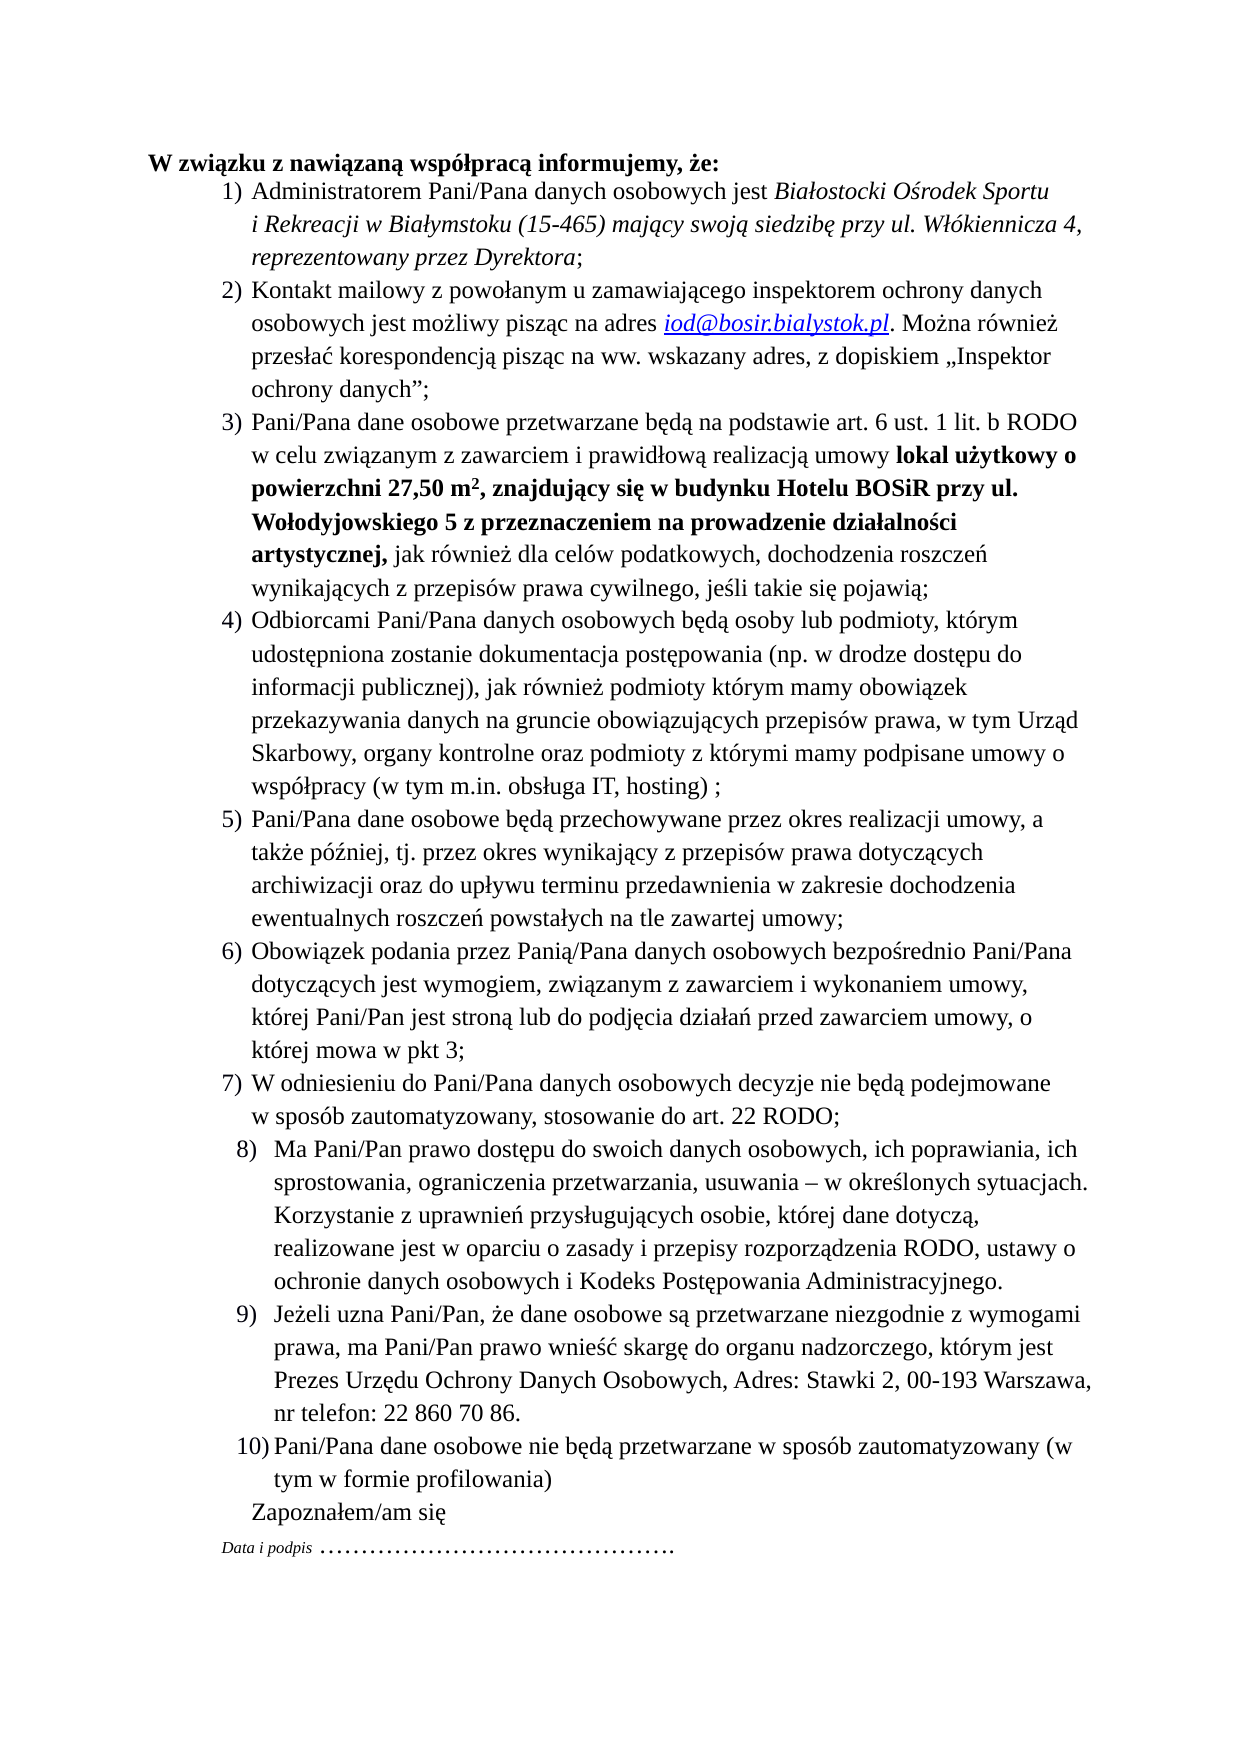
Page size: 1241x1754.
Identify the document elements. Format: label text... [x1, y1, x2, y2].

list Pani/Pana dane osobowe nie będą przetwarzane w sposób zautomatyzowany (w tym w formie profilowania) [236, 1431, 1093, 1493]
list Obowiązek podania przez Panią/Pana danych osobowych bezpośrednio Pani/Pana dotyczących jest wymogiem, związanym z zawarciem i wykonaniem umowy, której Pani/Pan jest stroną lub do podjęcia działań przed zawarciem umowy, o której mowa w pkt 3; [221, 936, 1093, 1064]
list Pani/Pana dane osobowe będą przechowywane przez okres realizacji umowy, a także później, tj. przez okres wynikający z przepisów prawa dotyczących archiwizacji oraz do upływu terminu przedawnienia w zakresie dochodzenia ewentualnych roszczeń powstałych na tle zawartej umowy; [221, 804, 1093, 932]
text Zapoznałem/am się [251, 1497, 1093, 1526]
list Odbiorcami Pani/Pana danych osobowych będą osoby lub podmioty, którym udostępniona zostanie dokumentacja postępowania (np. w drodze dostępu do informacji publicznej), jak również podmioty którym mamy obowiązek przekazywania danych na gruncie obowiązujących przepisów prawa, w tym Urząd Skarbowy, organy kontrolne oraz podmioty z którymi mamy podpisane umowy o współpracy (w tym m.in. obsługa IT, hosting) ; [221, 606, 1093, 799]
text W związku z nawiązaną współpracą informujemy, że: [148, 148, 1093, 176]
list Ma Pani/Pan prawo dostępu do swoich danych osobowych, ich poprawiania, ich sprostowania, ograniczenia przetwarzania, usuwania – w określonych sytuacjach. Korzystanie z uprawnień przysługujących osobie, której dane dotyczą, realizowane jest w oparciu o zasady i przepisy rozporządzenia RODO, ustawy o ochronie danych osobowych i Kodeks Postępowania Administracyjnego. [236, 1134, 1093, 1295]
list Pani/Pana dane osobowe przetwarzane będą na podstawie art. 6 ust. 1 lit. b RODO w celu związanym z zawarciem i prawidłową realizacją umowy lokal użytkowy o powierzchni 27,50 m2, znajdujący się w budynku Hotelu BOSiR przy ul. Wołodyjowskiego 5 z przeznaczeniem na prowadzenie działalności artystycznej, jak również dla celów podatkowych, dochodzenia roszczeń wynikających z przepisów prawa cywilnego, jeśli takie się pojawią; [221, 407, 1093, 601]
list Jeżeli uzna Pani/Pan, że dane osobowe są przetwarzane niezgodnie z wymogami prawa, ma Pani/Pan prawo wnieść skargę do organu nadzorczego, którym jest Prezes Urzędu Ochrony Danych Osobowych, Adres: Stawki 2, 00-193 Warszawa, nr telefon: 22 860 70 86. [236, 1299, 1093, 1427]
list W odniesieniu do Pani/Pana danych osobowych decyzje nie będą podejmowane w sposób zautomatyzowany, stosowanie do art. 22 RODO; [221, 1068, 1093, 1130]
text Data i podpis ……………………………………. [148, 1530, 1093, 1559]
list Kontakt mailowy z powołanym u zamawiającego inspektorem ochrony danych osobowych jest możliwy pisząc na adres iod@bosir.bialystok.pl. Można również przesłać korespondencją pisząc na ww. wskazany adres, z dopiskiem „Inspektor ochrony danych”; [221, 275, 1093, 403]
list Administratorem Pani/Pana danych osobowych jest Białostocki Ośrodek Sportu i Rekreacji w Białymstoku (15-465) mający swoją siedzibę przy ul. Włókiennicza 4, reprezentowany przez Dyrektora; [221, 176, 1093, 271]
